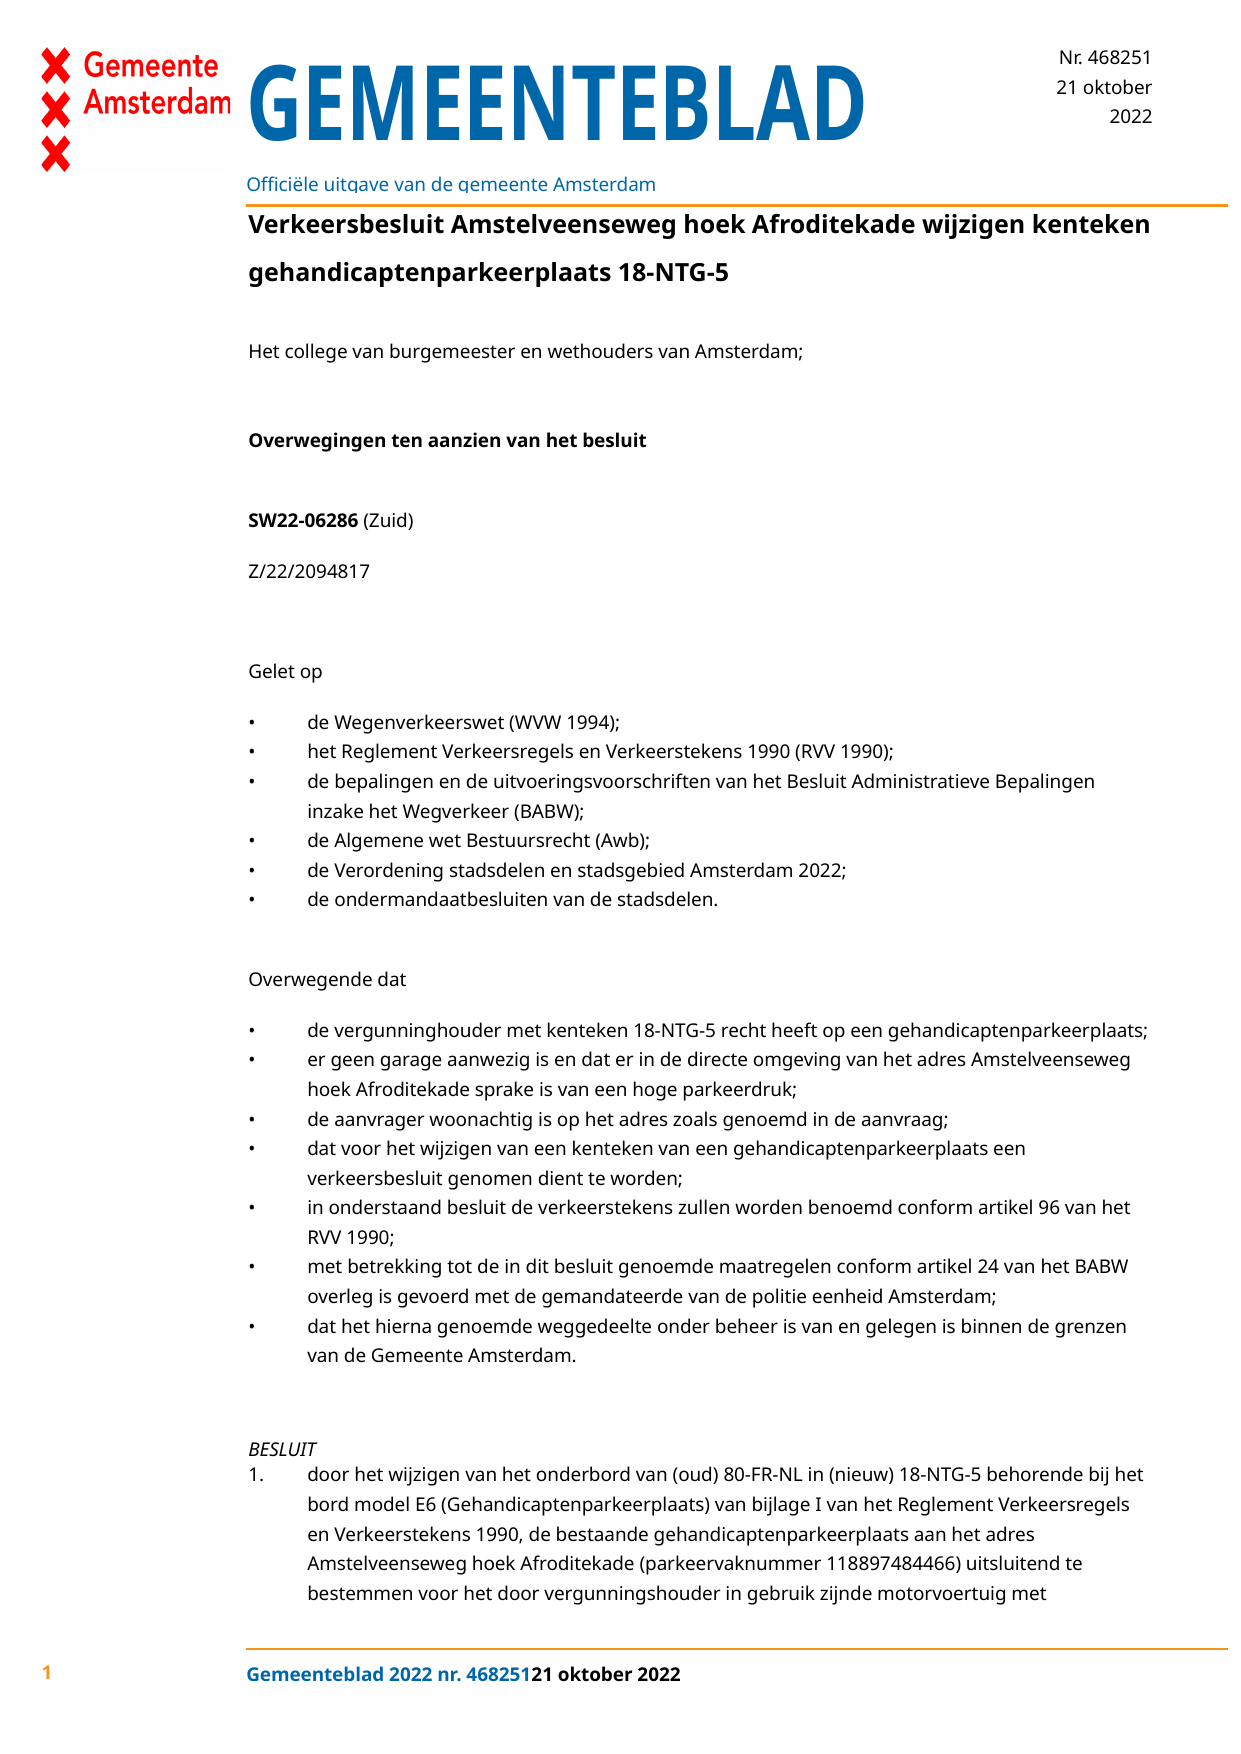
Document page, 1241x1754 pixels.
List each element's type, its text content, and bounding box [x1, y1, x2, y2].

list in onderstaand besluit de verkeerstekens zullen worden benoemd conform artikel 96 van het RVV 1990; [248, 1194, 1152, 1250]
list door het wijzigen van het onderbord van (oud) 80-FR-NL in (nieuw) 18-NTG-5 behorende bij het bord model E6 (Gehandicaptenparkeerplaats) van bijlage I van het Reglement Verkeersregels en Verkeerstekens 1990, de bestaande gehandicaptenparkeerplaats aan het adres Amstelveenseweg hoek Afroditekade (parkeervaknummer 118897484466) uitsluitend te bestemmen voor het door vergunningshouder in gebruik zijnde motorvoertuig met [248, 1462, 1152, 1606]
text BESLUIT [248, 1436, 1152, 1462]
list dat het hierna genoemde weggedeelte onder beheer is van en gelegen is binnen de grenzen van de Gemeente Amsterdam. [248, 1313, 1152, 1368]
list er geen garage aanwezig is en dat er in de directe omgeving van het adres Amstelveenseweg hoek Afroditekade sprake is van een hoge parkeerdruk; [248, 1047, 1152, 1102]
text Overwegingen ten aanzien van het besluit [248, 427, 1152, 453]
list met betrekking tot de in dit besluit genoemde maatregelen conform artikel 24 van het BABW overleg is gevoerd met de gemandateerde van de politie eenheid Amsterdam; [248, 1254, 1152, 1309]
text SW22-06286 (Zuid) [248, 507, 1152, 533]
text Verkeersbesluit Amstelveenseweg hoek Afroditekade wijzigen kenteken gehandicaptenparkeerplaats 18-NTG-5 [248, 207, 1152, 288]
list het Reglement Verkeersregels en Verkeerstekens 1990 (RVV 1990); [248, 739, 1152, 764]
text Gelet op [248, 659, 1152, 684]
text Z/22/2094817 [248, 558, 1152, 583]
picture [41, 47, 231, 172]
list de Verordening stadsdelen en stadsgebied Amsterdam 2022; [248, 857, 1152, 883]
list dat voor het wijzigen van een kenteken van een gehandicaptenparkeerplaats een verkeersbesluit genomen dient te worden; [248, 1135, 1152, 1191]
text Het college van burgemeester en wethouders van Amsterdam; [248, 339, 1152, 364]
text Overwegende dat [248, 967, 1152, 992]
list de aanvrager woonachtig is op het adres zoals genoemd in de aanvraag; [248, 1106, 1152, 1131]
list de vergunninghouder met kenteken 18-NTG-5 recht heeft op een gehandicaptenparkeerplaats; [248, 1017, 1152, 1043]
list de ondermandaatbesluiten van de stadsdelen. [248, 887, 1152, 912]
list de bepalingen en de uitvoeringsvoorschriften van het Besluit Administratieve Bepalingen inzake het Wegverkeer (BABW); [248, 768, 1152, 823]
list de Wegenverkeerswet (WVW 1994); [248, 709, 1152, 735]
list de Algemene wet Bestuursrecht (Awb); [248, 827, 1152, 853]
